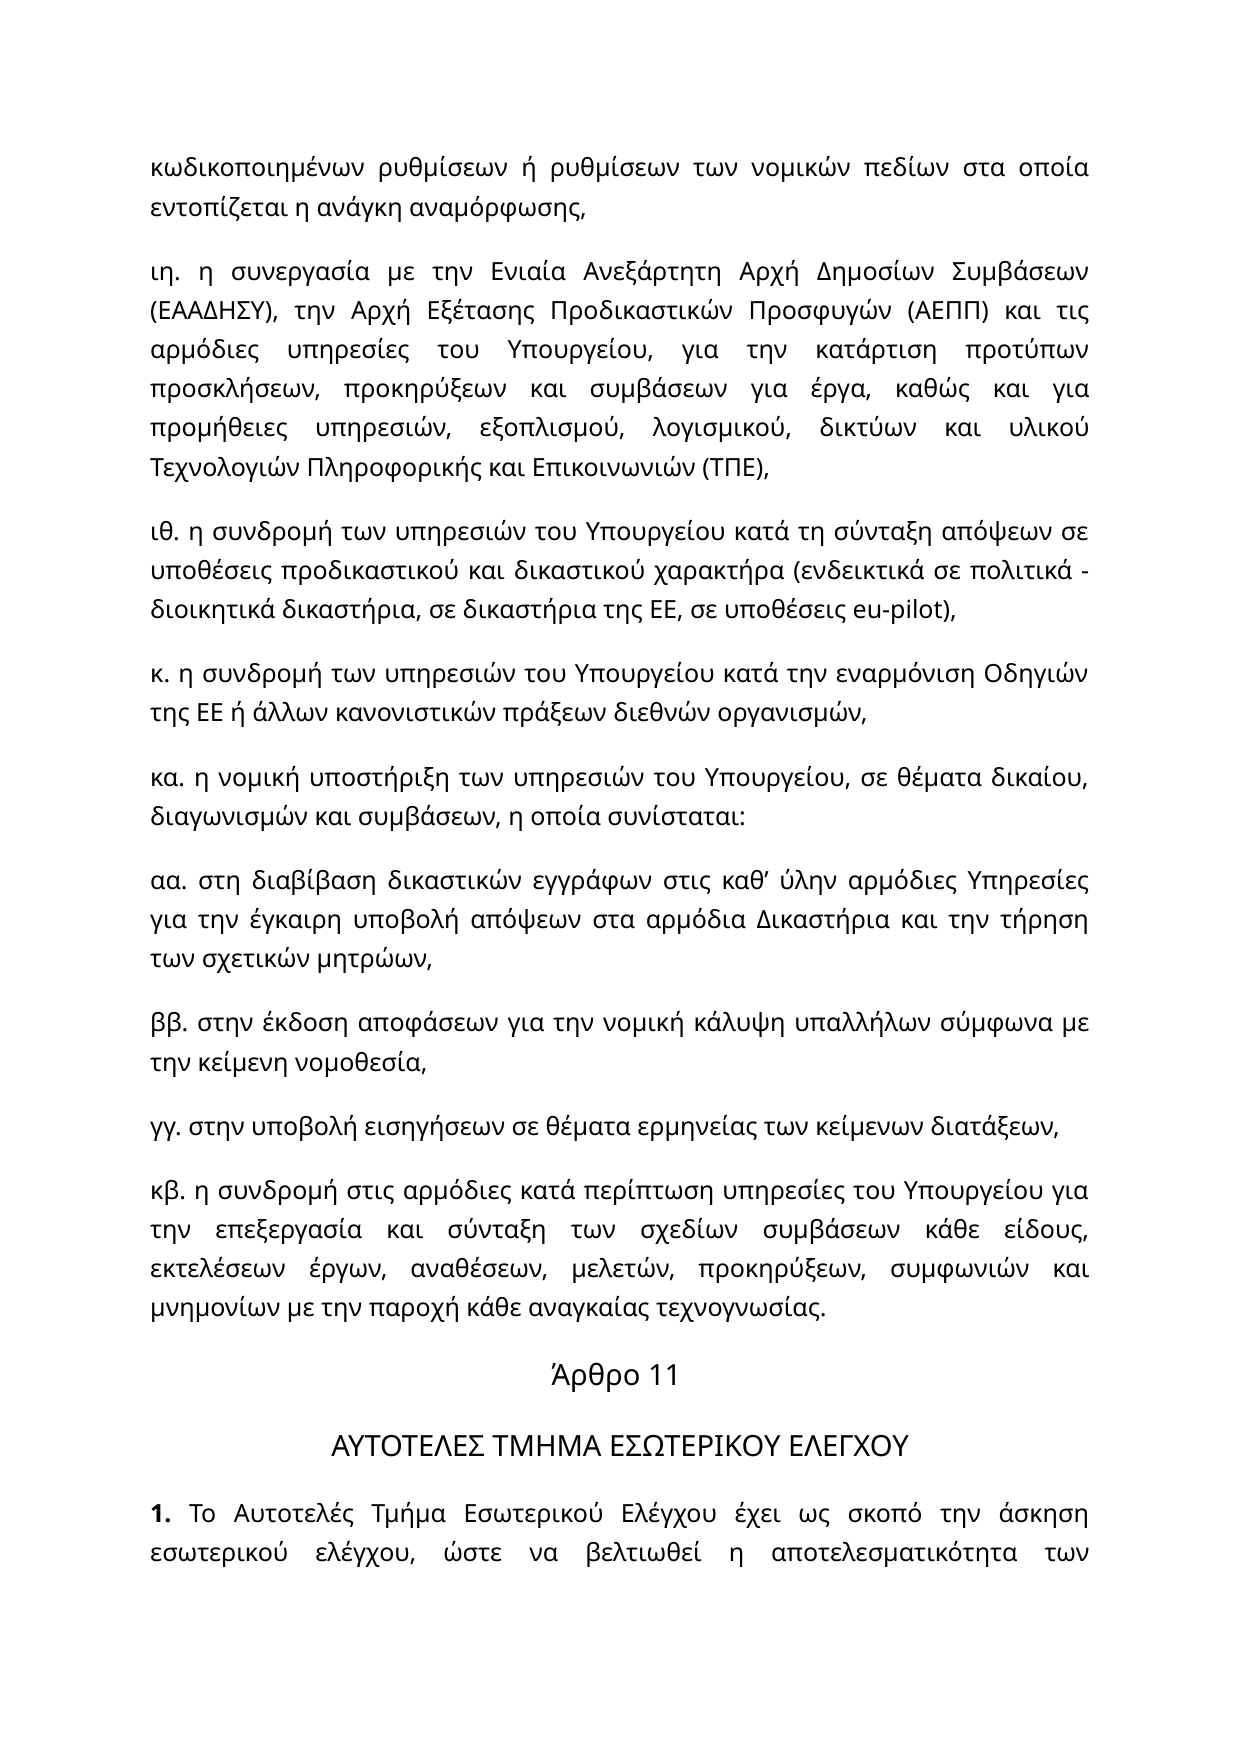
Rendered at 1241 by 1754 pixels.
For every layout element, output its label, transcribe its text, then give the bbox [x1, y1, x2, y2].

text γγ. στην υποβολή εισηγήσεων σε θέματα ερμηνείας των κείμενων διατάξεων, [150, 1108, 1090, 1142]
text ιθ. η συνδρομή των υπηρεσιών του Υπουργείου κατά τη σύνταξη απόψεων σε υποθέσεις προδικαστικού και δικαστικού χαρακτήρα (ενδεικτικά σε πολιτικά - διοικητικά δικαστήρια, σε δικαστήρια της ΕΕ, σε υποθέσεις eu-pilot), [150, 513, 1090, 626]
text ββ. στην έκδοση αποφάσεων για την νομική κάλυψη υπαλλήλων σύμφωνα με την κείμενη νομοθεσία, [150, 1005, 1090, 1078]
text ιη. η συνεργασία με την Ενιαία Ανεξάρτητη Αρχή Δημοσίων Συμβάσεων (ΕΑΑΔΗΣΥ), την Αρχή Εξέτασης Προδικαστικών Προσφυγών (ΑΕΠΠ) και τις αρμόδιες υπηρεσίες του Υπουργείου, για την κατάρτιση προτύπων προσκλήσεων, προκηρύξεων και συμβάσεων για έργα, καθώς και για προμήθειες υπηρεσιών, εξοπλισμού, λογισμικού, δικτύων και υλικού Τεχνολογιών Πληροφορικής και Επικοινωνιών (ΤΠΕ), [150, 253, 1090, 483]
text κωδικοποιημένων ρυθμίσεων ή ρυθμίσεων των νομικών πεδίων στα οποία εντοπίζεται η ανάγκη αναμόρφωσης, [150, 150, 1090, 223]
subtitle Άρθρο 11 [150, 1354, 1090, 1394]
text κ. η συνδρομή των υπηρεσιών του Υπουργείου κατά την εναρμόνιση Οδηγιών της ΕΕ ή άλλων κανονιστικών πράξεων διεθνών οργανισμών, [150, 656, 1090, 729]
text 1. Το Αυτοτελές Τμήμα Εσωτερικού Ελέγχου έχει ως σκοπό την άσκηση εσωτερικού ελέγχου, ώστε να βελτιωθεί η αποτελεσματικότητα των [150, 1495, 1090, 1569]
subtitle ΑΥΤΟΤΕΛΕΣ ΤMHMA ΕΣΩΤΕΡΙΚΟΥ ΕΛΕΓΧΟΥ [150, 1425, 1090, 1464]
text κα. η νομική υποστήριξη των υπηρεσιών του Υπουργείου, σε θέματα δικαίου, διαγωνισμών και συμβάσεων, η οποία συνίσταται: [150, 759, 1090, 832]
text κβ. η συνδρομή στις αρμόδιες κατά περίπτωση υπηρεσίες του Υπουργείου για την επεξεργασία και σύνταξη των σχεδίων συμβάσεων κάθε είδους, εκτελέσεων έργων, αναθέσεων, μελετών, προκηρύξεων, συμφωνιών και μνημονίων με την παροχή κάθε αναγκαίας τεχνογνωσίας. [150, 1172, 1090, 1324]
text αα. στη διαβίβαση δικαστικών εγγράφων στις καθ’ ύλην αρμόδιες Υπηρεσίες για την έγκαιρη υποβολή απόψεων στα αρμόδια Δικαστήρια και την τήρηση των σχετικών μητρώων, [150, 862, 1090, 975]
